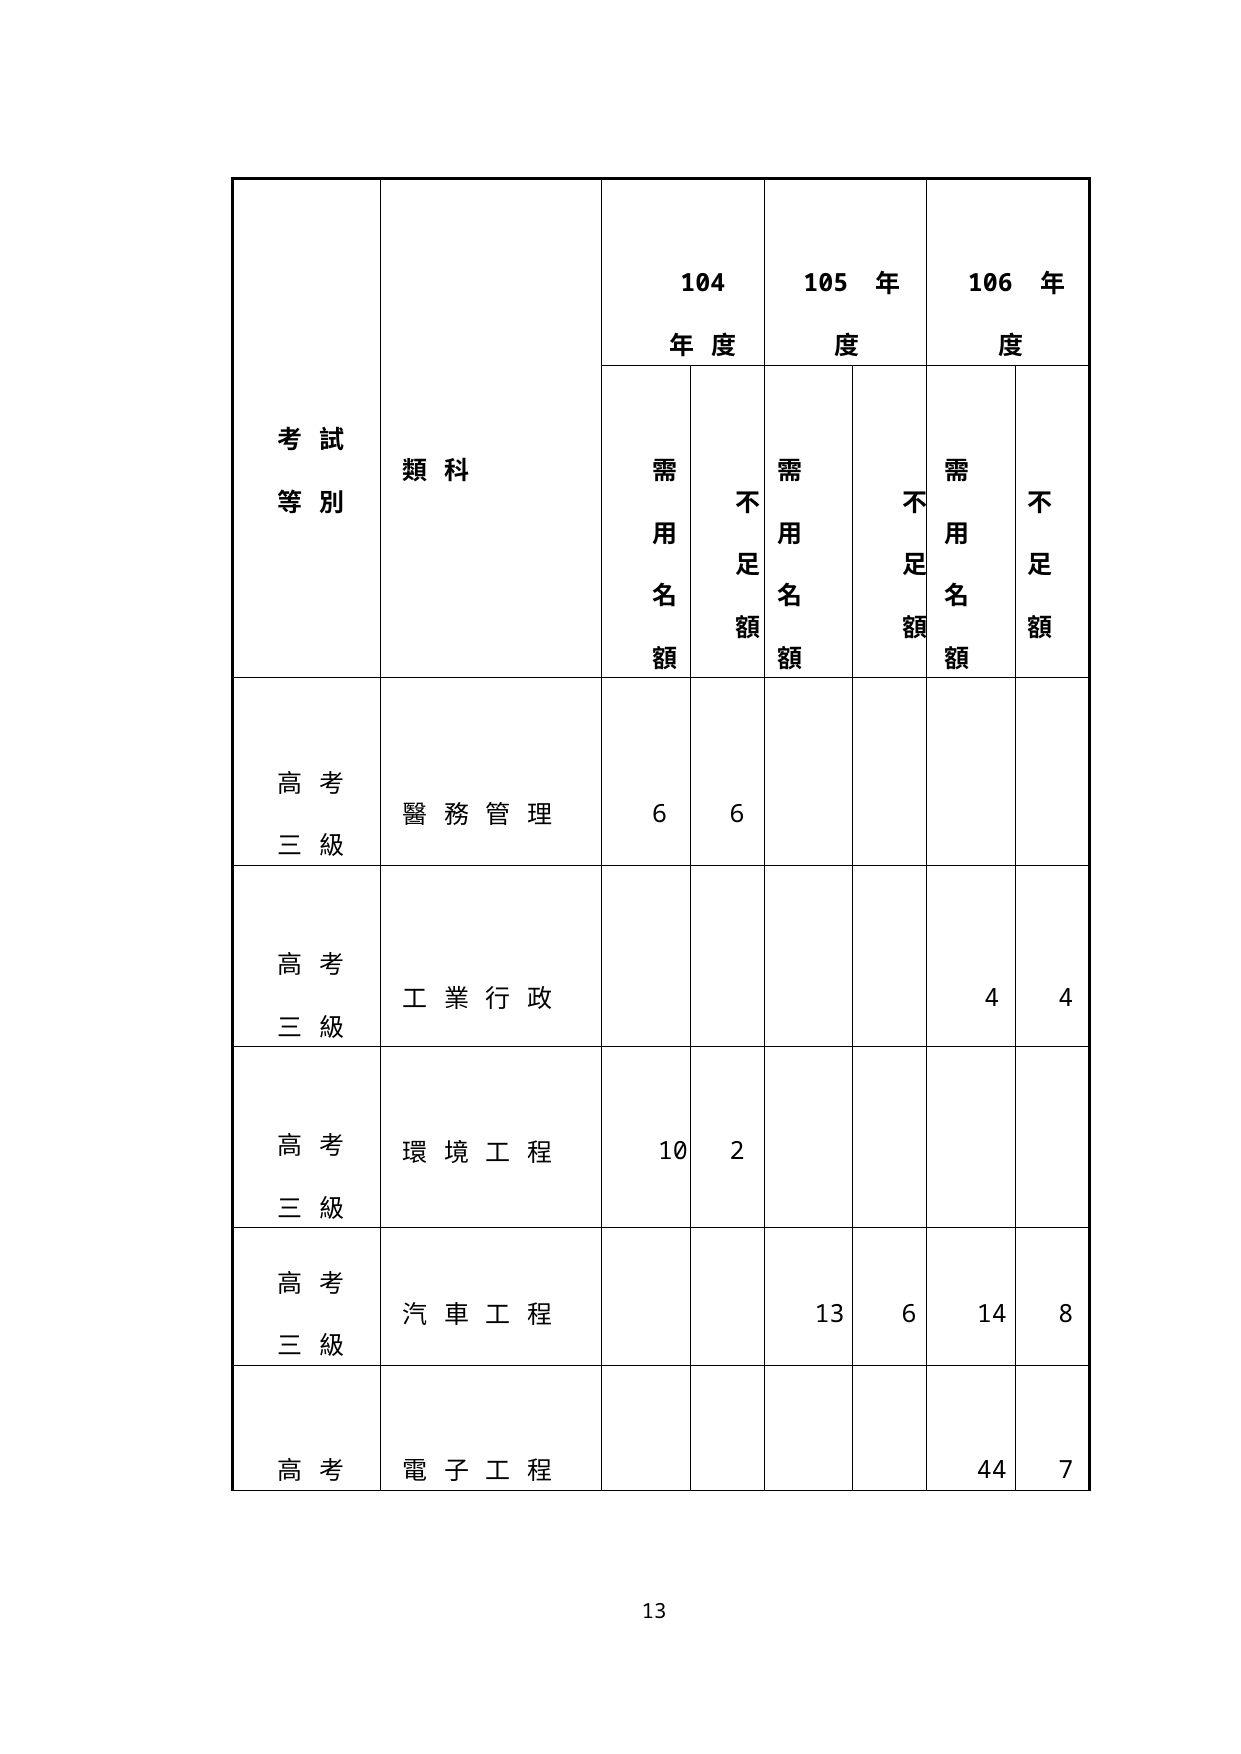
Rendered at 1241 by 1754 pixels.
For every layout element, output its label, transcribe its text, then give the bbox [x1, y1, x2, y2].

table_cell 不足額 [691, 366, 764, 677]
table_cell 需用名額 [602, 366, 690, 677]
table_cell [602, 1228, 690, 1365]
table_cell 6 [602, 678, 690, 865]
table_cell [765, 1047, 852, 1227]
table_cell 6 [853, 1228, 926, 1365]
table_header 106年度 [927, 180, 1088, 365]
table_cell 需用名額 [927, 366, 1015, 677]
table_header 104年度 [602, 180, 764, 365]
table_cell [853, 1366, 926, 1490]
table_cell [602, 1366, 690, 1490]
table_cell 汽車工程 [381, 1228, 601, 1365]
table_cell [765, 678, 852, 865]
table_cell [691, 866, 764, 1046]
table_cell [853, 866, 926, 1046]
table_cell 高考三級 [234, 678, 380, 865]
table_cell 需用名額 [765, 366, 852, 677]
table_cell 不足額 [853, 366, 926, 677]
table_header 考試等別 [234, 180, 380, 677]
table_cell 不足額 [1016, 366, 1088, 677]
table_cell [1016, 1047, 1088, 1227]
table_cell [853, 1047, 926, 1227]
table_cell 4 [927, 866, 1015, 1046]
table_cell [691, 1366, 764, 1490]
table_cell 電子工程 [381, 1366, 601, 1490]
table_cell 14 [927, 1228, 1015, 1365]
table_cell 6 [691, 678, 764, 865]
table_cell [853, 678, 926, 865]
table_cell [691, 1228, 764, 1365]
table_cell 8 [1016, 1228, 1088, 1365]
table_cell 10 [602, 1047, 690, 1227]
table_cell 高考三級 [234, 1228, 380, 1365]
table_cell 44 [927, 1366, 1015, 1490]
table_cell 環境工程 [381, 1047, 601, 1227]
table_cell 高考三級 [234, 1047, 380, 1227]
table_cell [602, 866, 690, 1046]
table_cell 高考三級 [234, 866, 380, 1046]
table_cell 13 [765, 1228, 852, 1365]
table_header 105年度 [765, 180, 926, 365]
table_cell 2 [691, 1047, 764, 1227]
table_cell [927, 678, 1015, 865]
table_cell [927, 1047, 1015, 1227]
table_header 類科 [381, 180, 601, 677]
table_cell 4 [1016, 866, 1088, 1046]
table_cell 醫務管理 [381, 678, 601, 865]
table_cell 高考 [234, 1366, 380, 1490]
table_cell [1016, 678, 1088, 865]
table_cell 7 [1016, 1366, 1088, 1490]
table_cell 工業行政 [381, 866, 601, 1046]
table_cell [765, 866, 852, 1046]
table_cell [765, 1366, 852, 1490]
